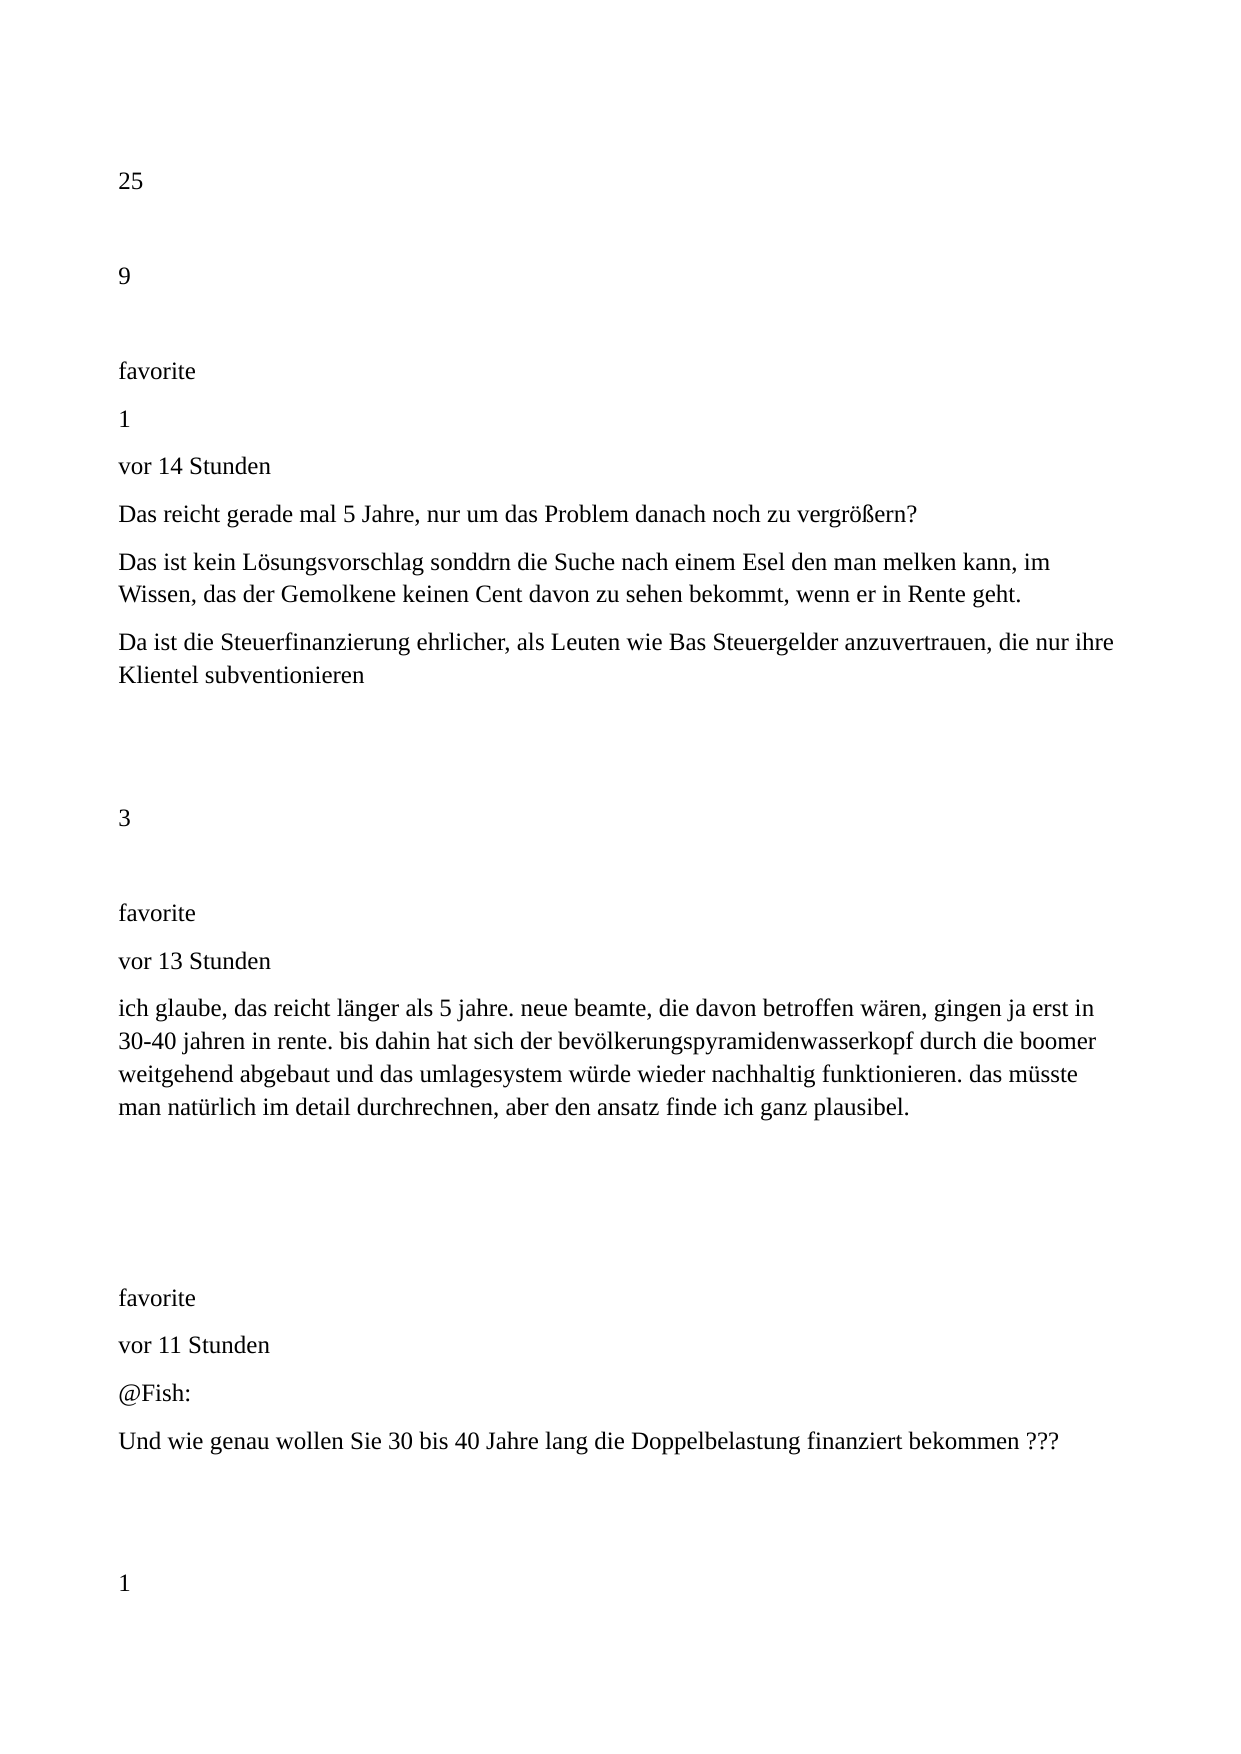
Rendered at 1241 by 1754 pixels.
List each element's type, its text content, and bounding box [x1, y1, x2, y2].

text 3 [118, 803, 1122, 832]
text ich glaube, das reicht länger als 5 jahre. neue beamte, die davon betroffen wären, gingen ja erst in 30-40 jahren in rente. bis dahin hat sich der bevölkerungspyramidenwasserkopf durch die boomer weitgehend abgebaut und das umlagesystem würde wieder nachhaltig funktionieren. das müsste man natürlich im detail durchrechnen, aber den ansatz finde ich ganz plausibel. [118, 993, 1122, 1121]
text Das reicht gerade mal 5 Jahre, nur um das Problem danach noch zu vergrößern? [118, 499, 1122, 528]
text 1 [118, 404, 1122, 432]
text vor 14 Stunden [118, 451, 1122, 480]
text @Fish: [118, 1378, 1122, 1407]
text favorite [118, 356, 1122, 385]
text Und wie genau wollen Sie 30 bis 40 Jahre lang die Doppelbelastung finanziert bekommen ??? [118, 1426, 1122, 1454]
text Da ist die Steuerfinanzierung ehrlicher, als Leuten wie Bas Steuergelder anzuvertrauen, die nur ihre Klientel subventionieren [118, 627, 1122, 689]
text favorite [118, 898, 1122, 927]
text 1 [118, 1568, 1122, 1597]
text Das ist kein Lösungsvorschlag sonddrn die Suche nach einem Esel den man melken kann, im Wissen, das der Gemolkene keinen Cent davon zu sehen bekommt, wenn er in Rente geht. [118, 547, 1122, 608]
text 25 [118, 166, 1122, 194]
text vor 13 Stunden [118, 946, 1122, 974]
text vor 11 Stunden [118, 1331, 1122, 1359]
text 9 [118, 261, 1122, 290]
text favorite [118, 1283, 1122, 1312]
